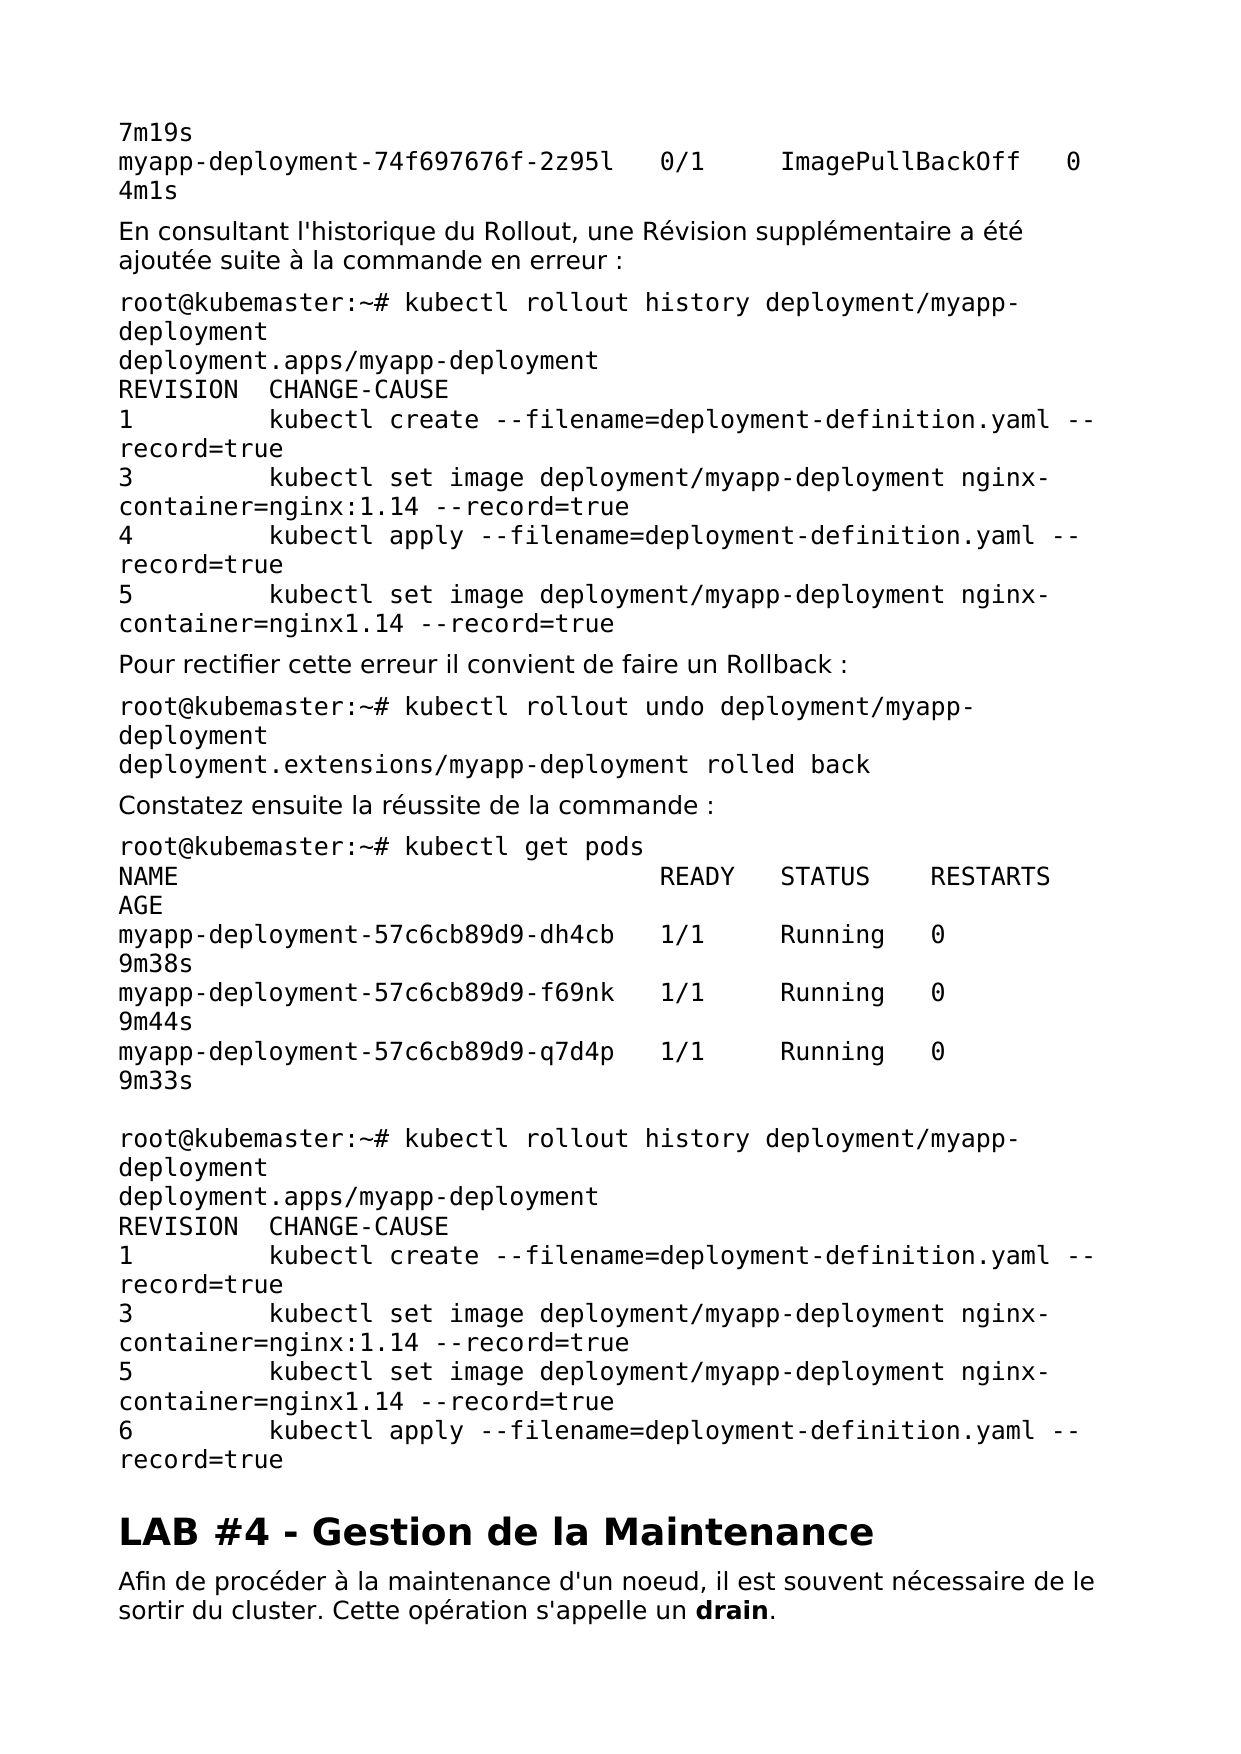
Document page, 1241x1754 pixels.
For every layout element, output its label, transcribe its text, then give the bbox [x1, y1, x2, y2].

subtitle LAB #4 - Gestion de la Maintenance [118, 1511, 1122, 1555]
text root@kubemaster:~# kubectl get pods NAME READY STATUS RESTARTS AGE myapp-deployment-57c6cb89d9-dh4cb 1/1 Running 0 9m38s myapp-deployment-57c6cb89d9-f69nk 1/1 Running 0 9m44s myapp-deployment-57c6cb89d9-q7d4p 1/1 Running 0 9m33s root@kubemaster:~# kubectl rollout history deployment/myapp-deployment deployment.apps/myapp-deployment REVISION CHANGE-CAUSE 1 kubectl create --filename=deployment-definition.yaml --record=true 3 kubectl set image deployment/myapp-deployment nginx-container=nginx:1.14 --record=true 5 kubectl set image deployment/myapp-deployment nginx-container=nginx1.14 --record=true 6 kubectl apply --filename=deployment-definition.yaml --record=true [118, 833, 1122, 1474]
text root@kubemaster:~# kubectl rollout history deployment/myapp-deployment deployment.apps/myapp-deployment REVISION CHANGE-CAUSE 1 kubectl create --filename=deployment-definition.yaml --record=true 3 kubectl set image deployment/myapp-deployment nginx-container=nginx:1.14 --record=true 4 kubectl apply --filename=deployment-definition.yaml --record=true 5 kubectl set image deployment/myapp-deployment nginx-container=nginx1.14 --record=true [118, 288, 1122, 638]
text Pour rectifier cette erreur il convient de faire un Rollback : [118, 650, 1122, 679]
text 7m19s myapp-deployment-74f697676f-2z95l 0/1 ImagePullBackOff 0 4m1s [118, 118, 1122, 206]
text root@kubemaster:~# kubectl rollout undo deployment/myapp-deployment deployment.extensions/myapp-deployment rolled back [118, 692, 1122, 779]
text En consultant l'historique du Rollout, une Révision supplémentaire a été ajoutée suite à la commande en erreur : [118, 217, 1122, 276]
text Afin de procéder à la maintenance d'un noeud, il est souvent nécessaire de le sortir du cluster. Cette opération s'appelle un drain. [118, 1567, 1122, 1626]
text Constatez ensuite la réussite de la commande : [118, 791, 1122, 820]
